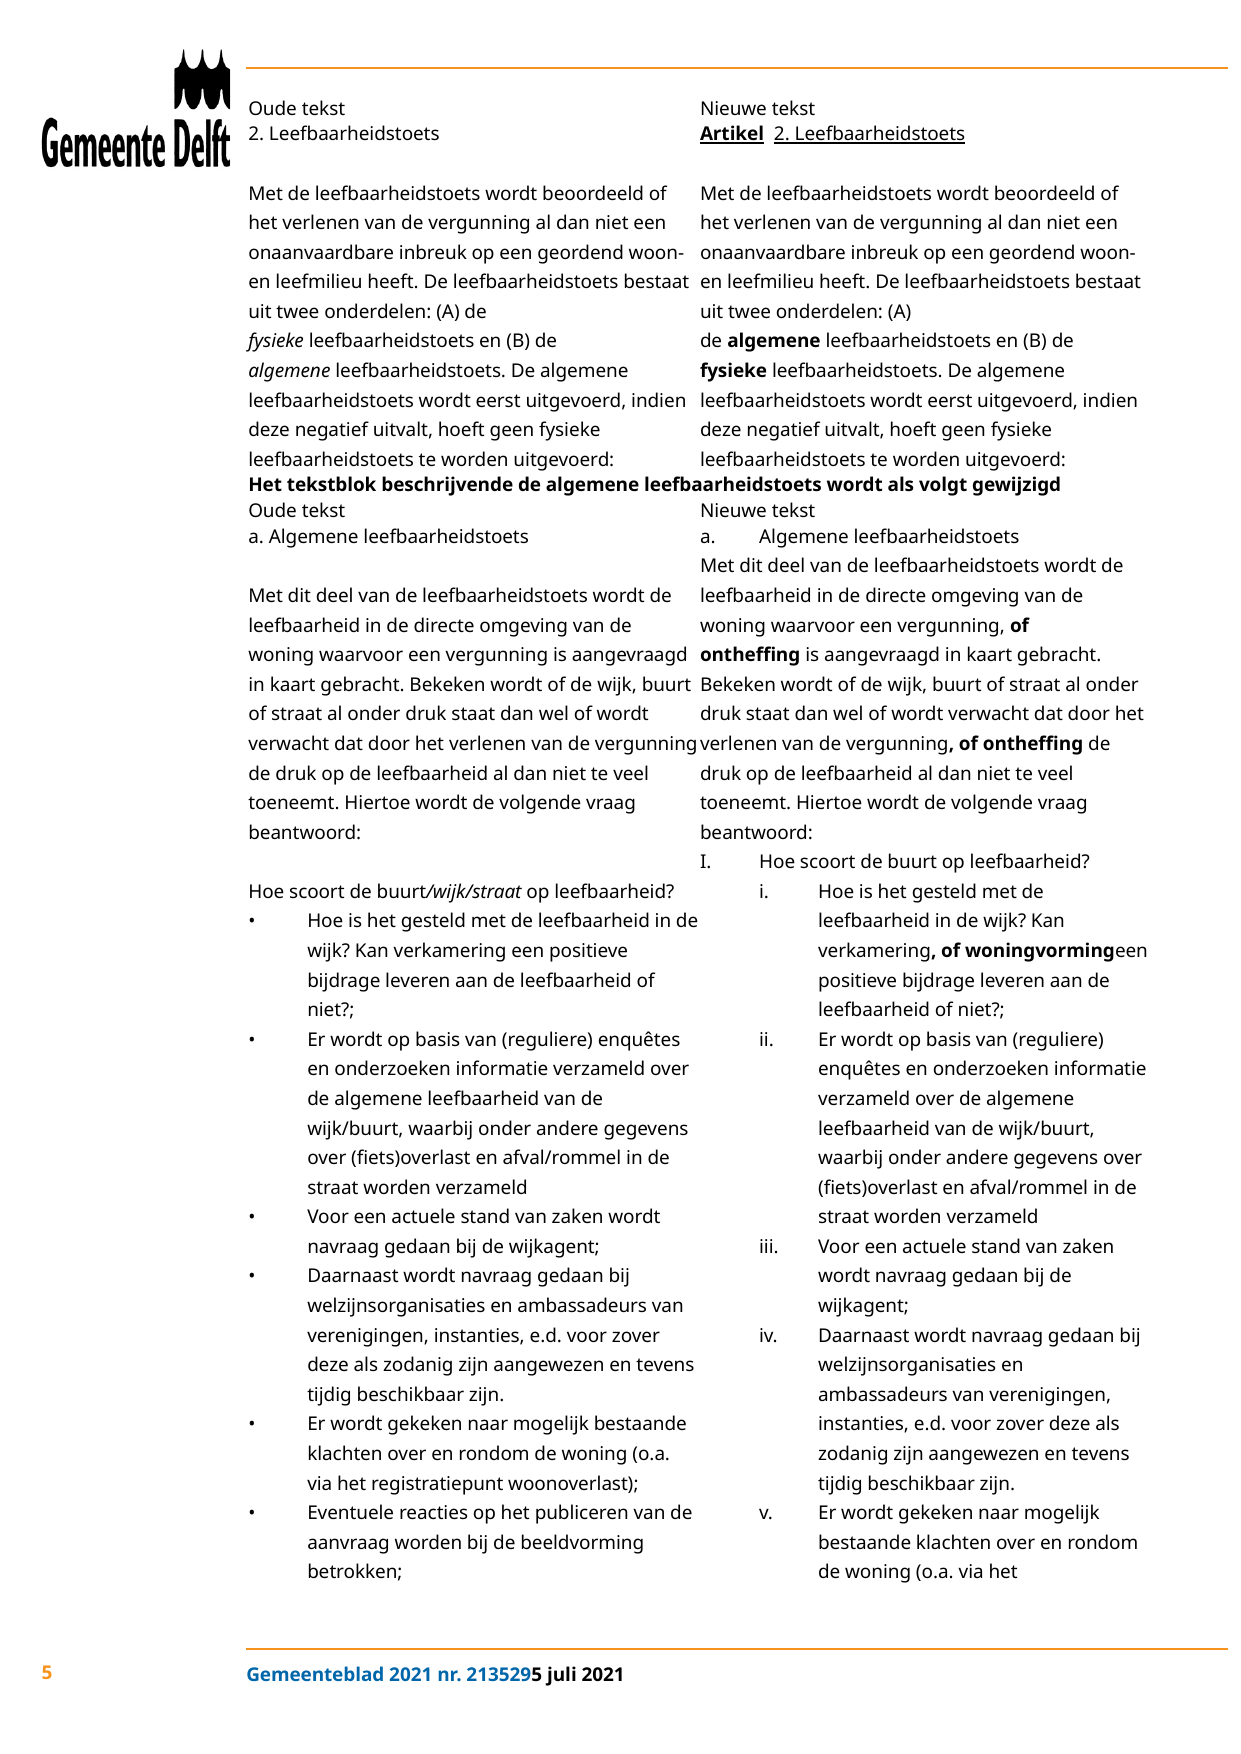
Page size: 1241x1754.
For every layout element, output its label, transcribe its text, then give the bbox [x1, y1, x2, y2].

table_cell Artikel 2. Leefbaarheidstoets Met de leefbaarheidstoets wordt beoordeeld of het verlenen van de vergunning al dan niet een onaanvaardbare inbreuk op een geordend woon- en leefmilieu heeft. De leefbaarheidstoets bestaat uit twee onderdelen: (A) de algemene leefbaarheidstoets en (B) de fysieke leefbaarheidstoets. De algemene leefbaarheidstoets wordt eerst uitgevoerd, indien deze negatief uitvalt, hoeft geen fysieke leefbaarheidstoets te worden uitgevoerd: [700, 121, 1152, 472]
table_cell Het tekstblok beschrijvende de algemene leefbaarheidstoets wordt als volgt gewijzigd [248, 472, 1152, 497]
picture [41, 47, 231, 172]
table_cell a. Algemene leefbaarheidstoets Met dit deel van de leefbaarheidstoets wordt de leefbaarheid in de directe omgeving van de woning waarvoor een vergunning is aangevraagd in kaart gebracht. Bekeken wordt of de wijk, buurt of straat al onder druk staat dan wel of wordt verwacht dat door het verlenen van de vergunning de druk op de leefbaarheid al dan niet te veel toeneemt. Hiertoe wordt de volgende vraag beantwoord: Hoe scoort de buurt/wijk/straat op leefbaarheid? Hoe is het gesteld met de leefbaarheid in de wijk? Kan verkamering een positieve bijdrage leveren aan de leefbaarheid of niet?; Er wordt op basis van (reguliere) enquêtes en onderzoeken informatie verzameld over de algemene leefbaarheid van de wijk/buurt, waarbij onder andere gegevens over (fiets)overlast en afval/rommel in de straat worden verzameld Voor een actuele stand van zaken wordt navraag gedaan bij de wijkagent; Daarnaast wordt navraag gedaan bij welzijnsorganisaties en ambassadeurs van verenigingen, instanties, e.d. voor zover deze als zodanig zijn aangewezen en tevens tijdig beschikbaar zijn. Er wordt gekeken naar mogelijk bestaande klachten over en rondom de woning (o.a. via het registratiepunt woonoverlast); Eventuele reacties op het publiceren van de aanvraag worden bij de beeldvorming betrokken; Ook overige relevante factoren die rondom de woning aanwezig zijn worden bij de beoordeling betrokken. Het gaat dan bijvoorbeeld om factoren die mogelijk al tot overlast leiden zodat er vanuit de leefbaarheid geen ruimte bestaat om (meer) woningen om te zetten. Het tegenovergestelde kan gelden voor woningen boven horecagelegenheden en winkelstraten waar verschillende functies al aanwezig zijn en er tegelijk zo weinig reguliere woningen aanwezig zijn, dat overlast door verkamering juist geen issue is, en mogelijke leegstand juist door verkamering tegengegaan kan worden. Bij uitvoering van de algemene leefbaarheidstoets worden de registraties in het registratiepunt woonoverlast betrokken. [248, 523, 700, 1584]
table_cell Nieuwe tekst [700, 95, 1152, 121]
table_cell Nieuwe tekst [700, 498, 1152, 523]
table_cell Algemene leefbaarheidstoets Met dit deel van de leefbaarheidstoets wordt de leefbaarheid in de directe omgeving van de woning waarvoor een vergunning, of ontheffing is aangevraagd in kaart gebracht. Bekeken wordt of de wijk, buurt of straat al onder druk staat dan wel of wordt verwacht dat door het verlenen van de vergunning, of ontheffing de druk op de leefbaarheid al dan niet te veel toeneemt. Hiertoe wordt de volgende vraag beantwoord: Hoe scoort de buurt op leefbaarheid? Hoe is het gesteld met de leefbaarheid in de wijk? Kan verkamering, of woningvormingeen positieve bijdrage leveren aan de leefbaarheid of niet?; Er wordt op basis van (reguliere) enquêtes en onderzoeken informatie verzameld over de algemene leefbaarheid van de wijk/buurt, waarbij onder andere gegevens over (fiets)overlast en afval/rommel in de straat worden verzameld Voor een actuele stand van zaken wordt navraag gedaan bij de wijkagent; Daarnaast wordt navraag gedaan bij welzijnsorganisaties en ambassadeurs van verenigingen, instanties, e.d. voor zover deze als zodanig zijn aangewezen en tevens tijdig beschikbaar zijn. Er wordt gekeken naar mogelijk bestaande klachten over en rondom de woning (o.a. via het [700, 523, 1152, 1584]
table_cell 2. Leefbaarheidstoets Met de leefbaarheidstoets wordt beoordeeld of het verlenen van de vergunning al dan niet een onaanvaardbare inbreuk op een geordend woon- en leefmilieu heeft. De leefbaarheidstoets bestaat uit twee onderdelen: (A) de fysieke leefbaarheidstoets en (B) de algemene leefbaarheidstoets. De algemene leefbaarheidstoets wordt eerst uitgevoerd, indien deze negatief uitvalt, hoeft geen fysieke leefbaarheidstoets te worden uitgevoerd: [248, 121, 700, 472]
table_cell Oude tekst [248, 498, 700, 523]
table_cell Oude tekst [248, 95, 700, 121]
